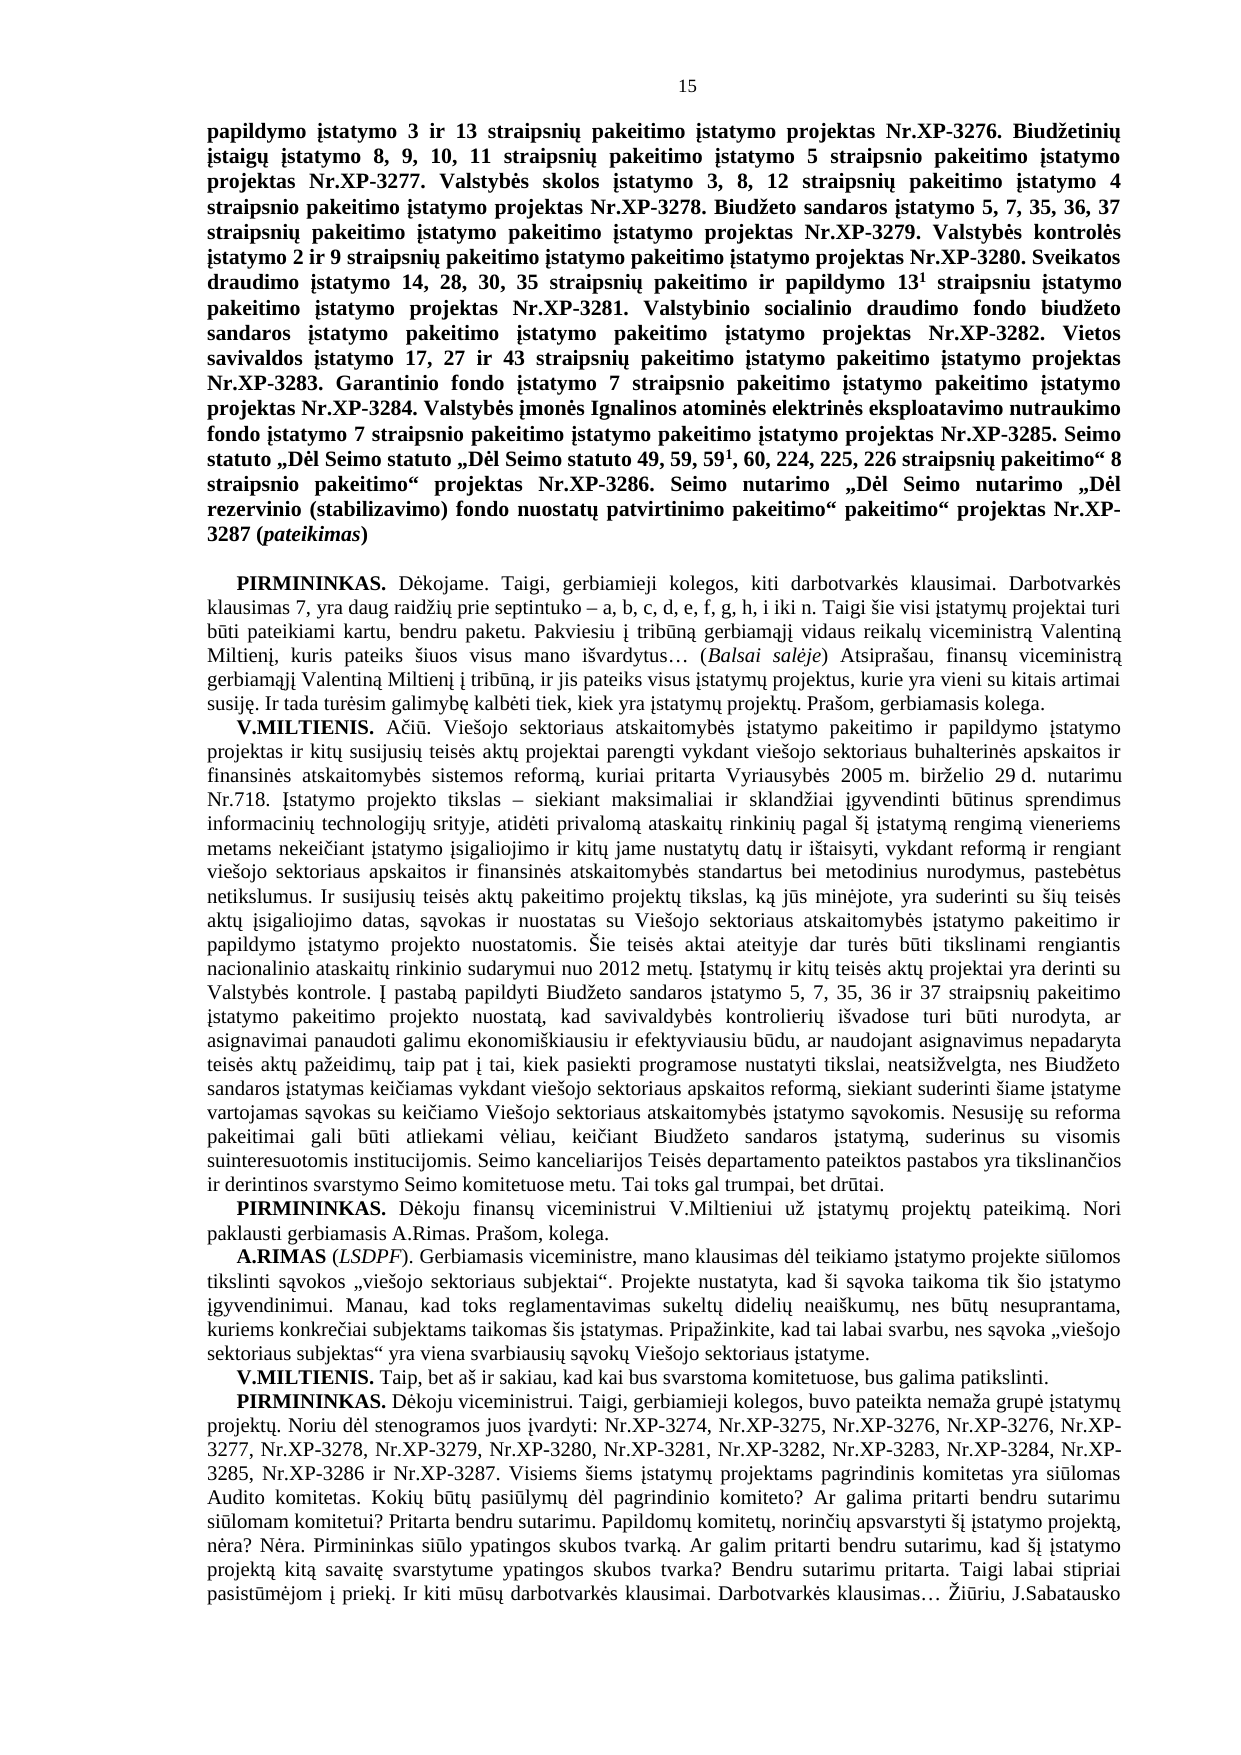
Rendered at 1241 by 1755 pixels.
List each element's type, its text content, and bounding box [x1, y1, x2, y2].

text PIRMININKAS. Dėkojame. Taigi, gerbiamieji kolegos, kiti darbotvarkės klausimai. Darbotvarkės klausimas 7, yra daug raidžių prie septintuko – a, b, c, d, e, f, g, h, i iki n. Taigi šie visi įstatymų projektai turi būti pateikiami kartu, bendru paketu. Pakviesiu į tribūną gerbiamąjį vidaus reikalų viceministrą Valentiną Miltienį, kuris pateiks šiuos visus mano išvardytus… (Balsai salėje) Atsiprašau, finansų viceministrą gerbiamąjį Valentiną Miltienį į tribūną, ir jis pateiks visus įstatymų projektus, kurie yra vieni su kitais artimai susiję. Ir tada turėsim galimybę kalbėti tiek, kiek yra įstatymų projektų. Prašom, gerbiamasis kolega. [207, 571, 1122, 715]
text PIRMININKAS. Dėkoju finansų viceministrui V.Miltieniui už įstatymų projektų pateikimą. Nori paklausti gerbiamasis A.Rimas. Prašom, kolega. [207, 1196, 1122, 1244]
text V.MILTIENIS. Taip, bet aš ir sakiau, kad kai bus svarstoma komitetuose, bus galima patikslinti. [207, 1365, 1122, 1389]
text PIRMININKAS. Dėkoju viceministrui. Taigi, gerbiamieji kolegos, buvo pateikta nemaža grupė įstatymų projektų. Noriu dėl stenogramos juos įvardyti: Nr.XP-3274, Nr.XP-3275, Nr.XP-3276, Nr.XP-3276, Nr.XP-3277, Nr.XP-3278, Nr.XP-3279, Nr.XP-3280, Nr.XP-3281, Nr.XP-3282, Nr.XP-3283, Nr.XP-3284, Nr.XP-3285, Nr.XP-3286 ir Nr.XP-3287. Visiems šiems įstatymų projektams pagrindinis komitetas yra siūlomas Audito komitetas. Kokių būtų pasiūlymų dėl pagrindinio komiteto? Ar galima pritarti bendru sutarimu siūlomam komitetui? Pritarta bendru sutarimu. Papildomų komitetų, norinčių apsvarstyti šį įstatymo projektą, nėra? Nėra. Pirmininkas siūlo ypatingos skubos tvarką. Ar galim pritarti bendru sutarimu, kad šį įstatymo projektą kitą savaitę svarstytume ypatingos skubos tvarka? Bendru sutarimu pritarta. Taigi labai stipriai pasistūmėjom į priekį. Ir kiti mūsų darbotvarkės klausimai. Darbotvarkės klausimas… Žiūriu, J.Sabatausko [207, 1389, 1122, 1605]
text V.MILTIENIS. Ačiū. Viešojo sektoriaus atskaitomybės įstatymo pakeitimo ir papildymo įstatymo projektas ir kitų susijusių teisės aktų projektai parengti vykdant viešojo sektoriaus buhalterinės apskaitos ir finansinės atskaitomybės sistemos reformą, kuriai pritarta Vyriausybės 2005 m. birželio 29 d. nutarimu Nr.718. Įstatymo projekto tikslas – siekiant maksimaliai ir sklandžiai įgyvendinti būtinus sprendimus informacinių technologijų srityje, atidėti privalomą ataskaitų rinkinių pagal šį įstatymą rengimą vieneriems metams nekeičiant įstatymo įsigaliojimo ir kitų jame nustatytų datų ir ištaisyti, vykdant reformą ir rengiant viešojo sektoriaus apskaitos ir finansinės atskaitomybės standartus bei metodinius nurodymus, pastebėtus netikslumus. Ir susijusių teisės aktų pakeitimo projektų tikslas, ką jūs minėjote, yra suderinti su šių teisės aktų įsigaliojimo datas, sąvokas ir nuostatas su Viešojo sektoriaus atskaitomybės įstatymo pakeitimo ir papildymo įstatymo projekto nuostatomis. Šie teisės aktai ateityje dar turės būti tikslinami rengiantis nacionalinio ataskaitų rinkinio sudarymui nuo 2012 metų. Įstatymų ir kitų teisės aktų projektai yra derinti su Valstybės kontrole. Į pastabą papildyti Biudžeto sandaros įstatymo 5, 7, 35, 36 ir 37 straipsnių pakeitimo įstatymo pakeitimo projekto nuostatą, kad savivaldybės kontrolierių išvadose turi būti nurodyta, ar asignavimai panaudoti galimu ekonomiškiausiu ir efektyviausiu būdu, ar naudojant asignavimus nepadaryta teisės aktų pažeidimų, taip pat į tai, kiek pasiekti programose nustatyti tikslai, neatsižvelgta, nes Biudžeto sandaros įstatymas keičiamas vykdant viešojo sektoriaus apskaitos reformą, siekiant suderinti šiame įstatyme vartojamas sąvokas su keičiamo Viešojo sektoriaus atskaitomybės įstatymo sąvokomis. Nesusiję su reforma pakeitimai gali būti atliekami vėliau, keičiant Biudžeto sandaros įstatymą, suderinus su visomis suinteresuotomis institucijomis. Seimo kanceliarijos Teisės departamento pateiktos pastabos yra tikslinančios ir derintinos svarstymo Seimo komitetuose metu. Tai toks gal trumpai, bet drūtai. [207, 715, 1122, 1196]
text A.RIMAS (LSDPF). Gerbiamasis viceministre, mano klausimas dėl teikiamo įstatymo projekte siūlomos tikslinti sąvokos „viešojo sektoriaus subjektai“. Projekte nustatyta, kad ši sąvoka taikoma tik šio įstatymo įgyvendinimui. Manau, kad toks reglamentavimas sukeltų didelių neaiškumų, nes būtų nesuprantama, kuriems konkrečiai subjektams taikomas šis įstatymas. Pripažinkite, kad tai labai svarbu, nes sąvoka „viešojo sektoriaus subjektas“ yra viena svarbiausių sąvokų Viešojo sektoriaus įstatyme. [207, 1244, 1122, 1365]
text papildymo įstatymo 3 ir 13 straipsnių pakeitimo įstatymo projektas Nr.XP-3276. Biudžetinių įstaigų įstatymo 8, 9, 10, 11 straipsnių pakeitimo įstatymo 5 straipsnio pakeitimo įstatymo projektas Nr.XP-3277. Valstybės skolos įstatymo 3, 8, 12 straipsnių pakeitimo įstatymo 4 straipsnio pakeitimo įstatymo projektas Nr.XP-3278. Biudžeto sandaros įstatymo 5, 7, 35, 36, 37 straipsnių pakeitimo įstatymo pakeitimo įstatymo projektas Nr.XP-3279. Valstybės kontrolės įstatymo 2 ir 9 straipsnių pakeitimo įstatymo pakeitimo įstatymo projektas Nr.XP-3280. Sveikatos draudimo įstatymo 14, 28, 30, 35 straipsnių pakeitimo ir papildymo 131 straipsniu įstatymo pakeitimo įstatymo projektas Nr.XP-3281. Valstybinio socialinio draudimo fondo biudžeto sandaros įstatymo pakeitimo įstatymo pakeitimo įstatymo projektas Nr.XP-3282. Vietos savivaldos įstatymo 17, 27 ir 43 straipsnių pakeitimo įstatymo pakeitimo įstatymo projektas Nr.XP-3283. Garantinio fondo įstatymo 7 straipsnio pakeitimo įstatymo pakeitimo įstatymo projektas Nr.XP-3284. Valstybės įmonės Ignalinos atominės elektrinės eksploatavimo nutraukimo fondo įstatymo 7 straipsnio pakeitimo įstatymo pakeitimo įstatymo projektas Nr.XP-3285. Seimo statuto „Dėl Seimo statuto „Dėl Seimo statuto 49, 59, 591, 60, 224, 225, 226 straipsnių pakeitimo“ 8 straipsnio pakeitimo“ projektas Nr.XP-3286. Seimo nutarimo „Dėl Seimo nutarimo „Dėl rezervinio (stabilizavimo) fondo nuostatų patvirtinimo pakeitimo“ pakeitimo“ projektas Nr.XP-3287 (pateikimas) [207, 118, 1122, 547]
